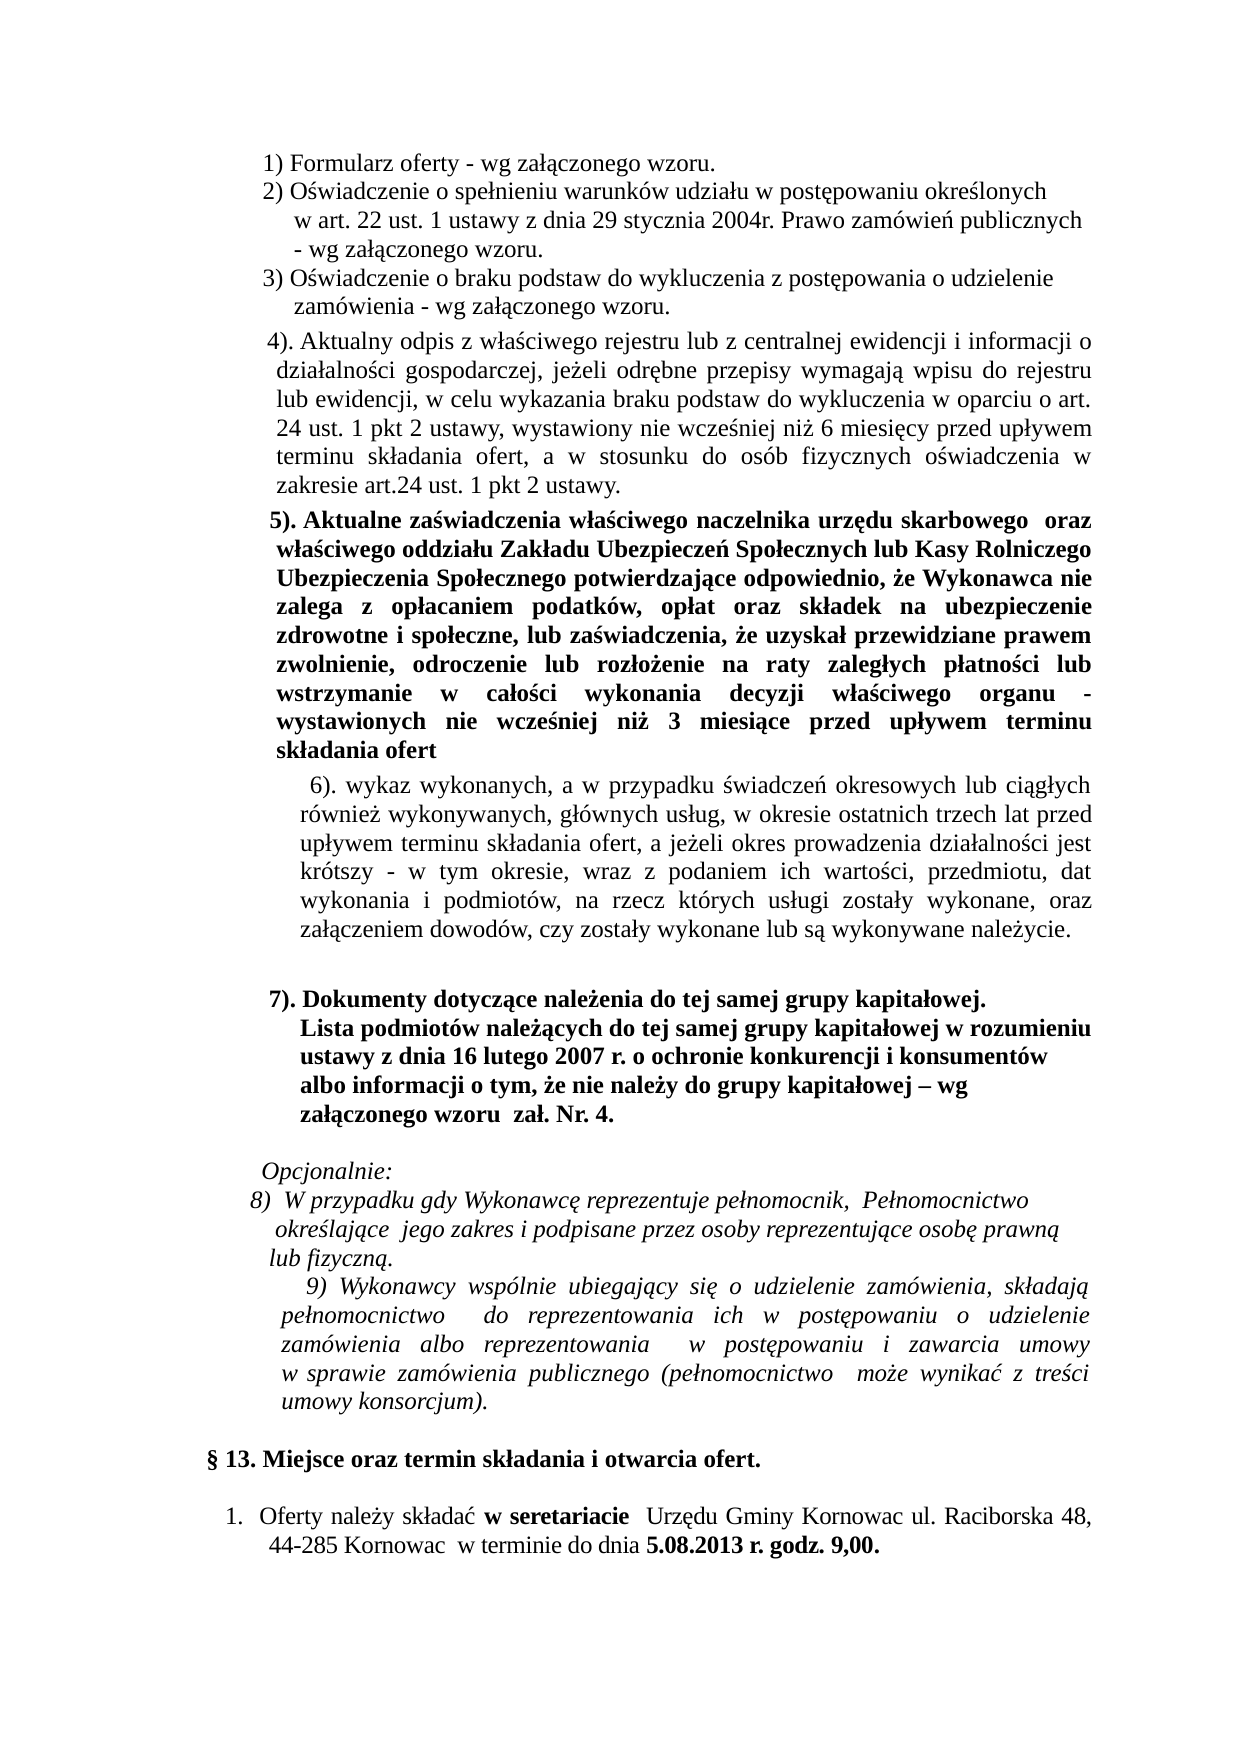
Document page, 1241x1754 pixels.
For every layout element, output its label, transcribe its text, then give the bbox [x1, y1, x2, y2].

text 7). Dokumenty dotyczące należenia do tej samej grupy kapitałowej. [225, 984, 1093, 1013]
text - wg załączonego wzoru. [187, 234, 1093, 263]
text określające jego zakres i podpisane przez osoby reprezentujące osobę prawną [187, 1214, 1093, 1243]
text § 13. Miejsce oraz termin składania i otwarcia ofert. [187, 1444, 1093, 1473]
text 9) Wykonawcy wspólnie ubiegający się o udzielenie zamówienia, składają pełnomocnictwo do reprezentowania ich w postępowaniu o udzielenie zamówienia albo reprezentowania w postępowaniu i zawarcia umowy w sprawie zamówienia publicznego (pełnomocnictwo może wynikać z treści umowy konsorcjum). [187, 1271, 1093, 1415]
text 5). Aktualne zaświadczenia właściwego naczelnika urzędu skarbowego oraz właściwego oddziału Zakładu Ubezpieczeń Społecznych lub Kasy Rolniczego Ubezpieczenia Społecznego potwierdzające odpowiednio, że Wykonawca nie zalega z opłacaniem podatków, opłat oraz składek na ubezpieczenie zdrowotne i społeczne, lub zaświadczenia, że uzyskał przewidziane prawem zwolnienie, odroczenie lub rozłożenie na raty zaległych płatności lub wstrzymanie w całości wykonania decyzji właściwego organu - wystawionych nie wcześniej niż 3 miesiące przed upływem terminu składania ofert [245, 505, 1093, 764]
text lub fizyczną. [187, 1243, 1093, 1271]
text Opcjonalnie: [187, 1156, 1093, 1185]
text Lista podmiotów należących do tej samej grupy kapitałowej w rozumieniu ustawy z dnia 16 lutego 2007 r. o ochronie konkurencji i konsumentów albo informacji o tym, że nie należy do grupy kapitałowej – wg załączonego wzoru zał. Nr. 4. [262, 1013, 1093, 1128]
text 2) Oświadczenie o spełnieniu warunków udziału w postępowaniu określonych [187, 176, 1093, 205]
text zamówienia - wg załączonego wzoru. [187, 291, 1093, 320]
text 3) Oświadczenie o braku podstaw do wykluczenia z postępowania o udzielenie [187, 263, 1093, 291]
text 1. Oferty należy składać w seretariacie Urzędu Gminy Kornowac ul. Raciborska 48, 44-285 Kornowac w terminie do dnia 5.08.2013 r. godz. 9,00. [225, 1501, 1093, 1559]
text w art. 22 ust. 1 ustawy z dnia 29 stycznia 2004r. Prawo zamówień publicznych [187, 205, 1093, 234]
text 8) W przypadku gdy Wykonawcę reprezentuje pełnomocnik, Pełnomocnictwo [187, 1185, 1093, 1214]
text 1) Formularz oferty - wg załączonego wzoru. [262, 148, 1093, 176]
text 6). wykaz wykonanych, a w przypadku świadczeń okresowych lub ciągłych również wykonywanych, głównych usług, w okresie ostatnich trzech lat przed upływem terminu składania ofert, a jeżeli okres prowadzenia działalności jest krótszy - w tym okresie, wraz z podaniem ich wartości, przedmiotu, dat wykonania i podmiotów, na rzecz których usługi zostały wykonane, oraz załączeniem dowodów, czy zostały wykonane lub są wykonywane należycie. [187, 770, 1093, 943]
text 4). Aktualny odpis z właściwego rejestru lub z centralnej ewidencji i informacji o działalności gospodarczej, jeżeli odrębne przepisy wymagają wpisu do rejestru lub ewidencji, w celu wykazania braku podstaw do wykluczenia w oparciu o art. 24 ust. 1 pkt 2 ustawy, wystawiony nie wcześniej niż 6 miesięcy przed upływem terminu składania ofert, a w stosunku do osób fizycznych oświadczenia w zakresie art.24 ust. 1 pkt 2 ustawy. [245, 326, 1093, 499]
